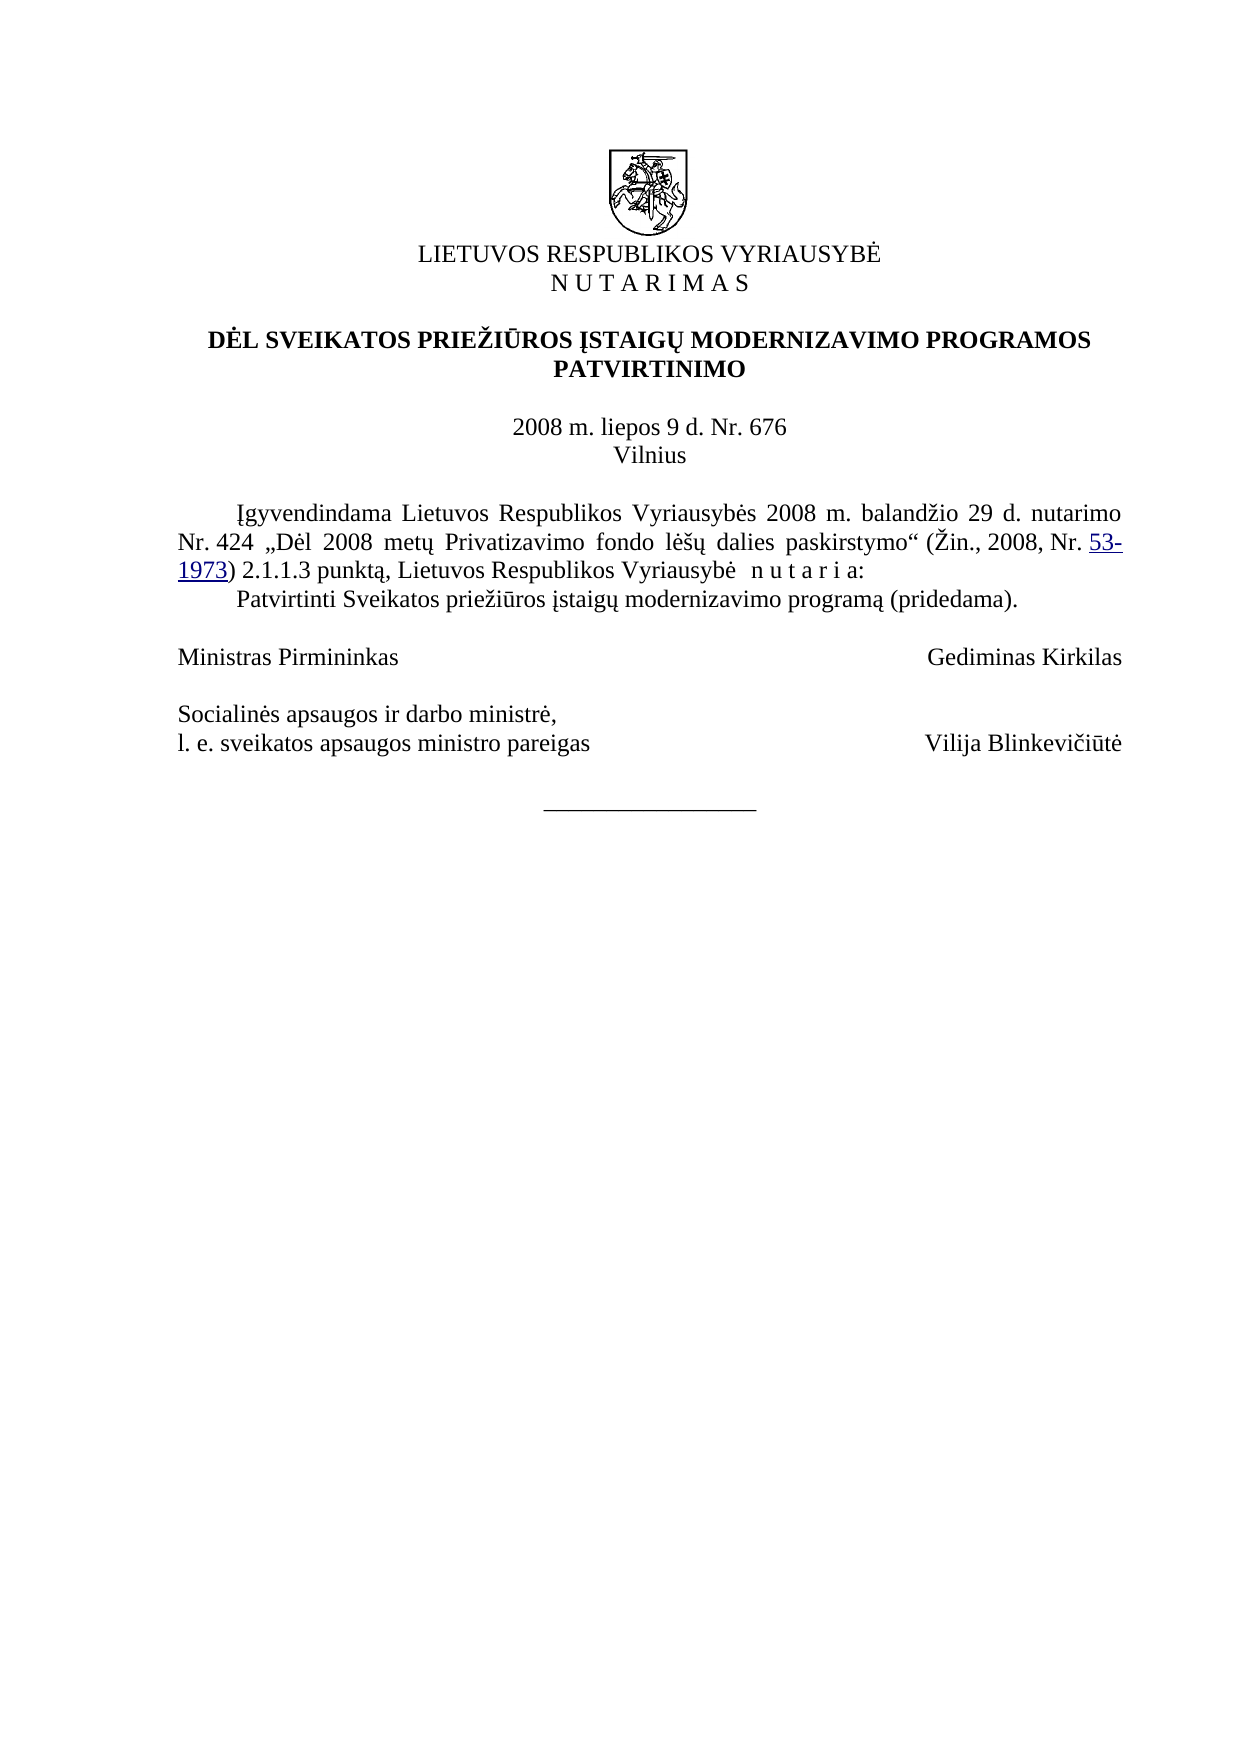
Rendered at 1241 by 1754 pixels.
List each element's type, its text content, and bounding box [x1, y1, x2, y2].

text Lietuvos Respublikos Vyriausybė [177, 239, 1122, 268]
text NUTARIMAS [177, 268, 1122, 297]
text Ministras Pirmininkas Gediminas Kirkilas [177, 642, 1122, 670]
text Vilnius [177, 440, 1122, 469]
text Socialinės apsaugos ir darbo ministrė, [177, 699, 1122, 728]
text 2008 m. liepos 9 d. Nr. 676 [177, 412, 1122, 440]
text Įgyvendindama Lietuvos Respublikos Vyriausybės 2008 m. balandžio 29 d. nutarimo Nr. 424 „Dėl 2008 metų Privatizavimo fondo lėšų dalies paskirstymo“ (Žin., 2008, Nr. 53-1973) 2.1.1.3 punktą, Lietuvos Respublikos Vyriausybė nutaria: [177, 498, 1122, 584]
text Patvirtinti Sveikatos priežiūros įstaigų modernizavimo programą (pridedama). [177, 584, 1122, 613]
text _________________ [177, 785, 1122, 814]
text DĖL SVEIKATOS PRIEŽIŪROS ĮSTAIGŲ MODERNIZAVIMO PROGRAMOS PATVIRTINIMO [177, 325, 1122, 383]
text l. e. sveikatos apsaugos ministro pareigas Vilija Blinkevičiūtė [177, 728, 1122, 757]
